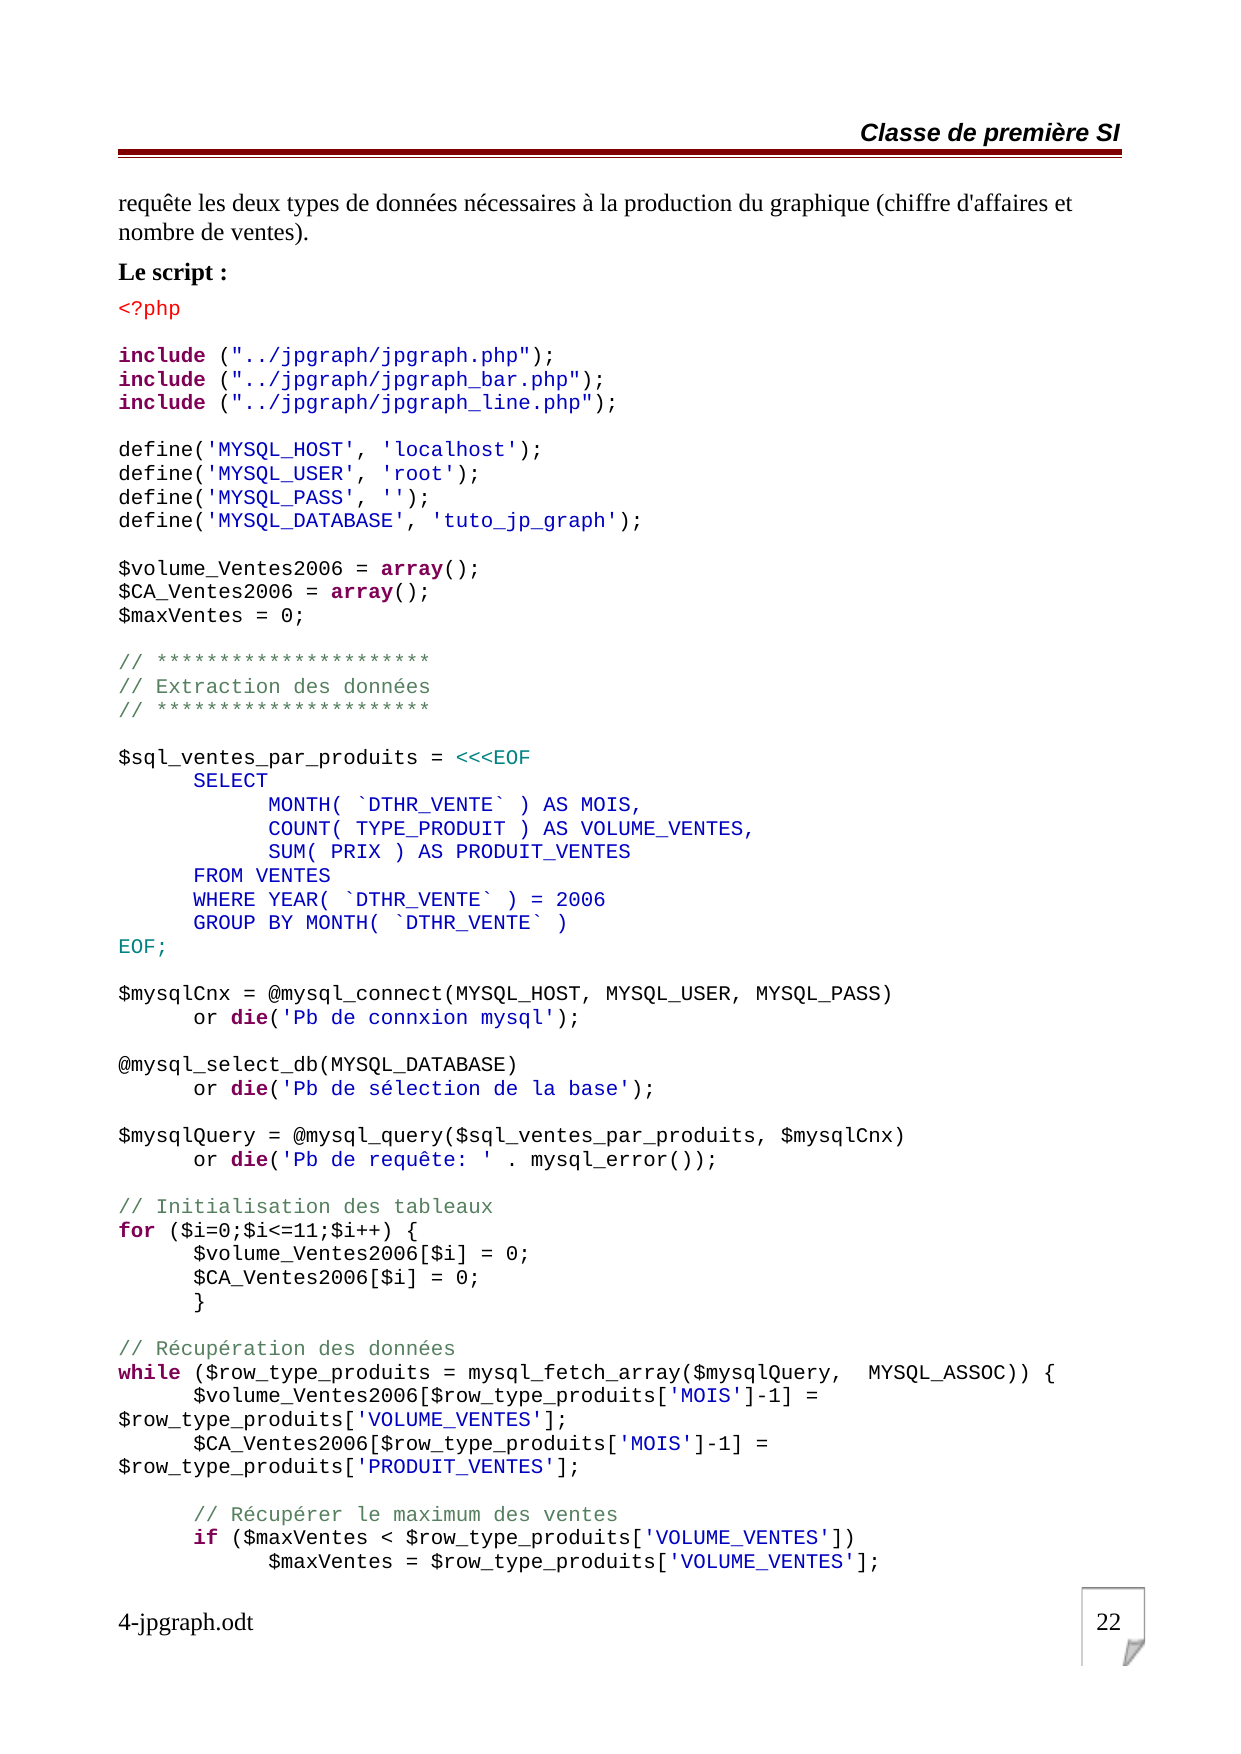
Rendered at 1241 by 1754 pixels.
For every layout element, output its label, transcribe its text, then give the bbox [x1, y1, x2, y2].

text $volume_Ventes2006[$row_type_produits['MOIS']-1] = $row_type_produits['VOLUME_VENTES']; [118, 1385, 1122, 1433]
text GROUP BY MONTH( `DTHR_VENTE` ) [118, 912, 1122, 936]
text Le script : [118, 257, 1122, 286]
text $CA_Ventes2006[$i] = 0; [118, 1267, 1122, 1291]
text requête les deux types de données nécessaires à la production du graphique (chiffre d'affaires et nombre de ventes). [118, 188, 1122, 245]
text COUNT( TYPE_PRODUIT ) AS VOLUME_VENTES, [118, 818, 1122, 841]
text $volume_Ventes2006 = array(); [118, 558, 1122, 581]
text FROM VENTES [118, 865, 1122, 889]
text define('MYSQL_USER', 'root'); [118, 463, 1122, 487]
text for ($i=0;$i<=11;$i++) { [118, 1220, 1122, 1243]
text SUM( PRIX ) AS PRODUIT_VENTES [118, 841, 1122, 865]
text // ********************** [118, 699, 1122, 723]
text // Récupérer le maximum des ventes [118, 1503, 1122, 1527]
text MONTH( `DTHR_VENTE` ) AS MOIS, [118, 794, 1122, 818]
text while ($row_type_produits = mysql_fetch_array($mysqlQuery, MYSQL_ASSOC)) { [118, 1362, 1122, 1385]
text $CA_Ventes2006[$row_type_produits['MOIS']-1] = $row_type_produits['PRODUIT_VENTES']; [118, 1433, 1122, 1480]
text $maxVentes = $row_type_produits['VOLUME_VENTES']; [118, 1551, 1122, 1574]
text $sql_ventes_par_produits = <<<EOF [118, 747, 1122, 771]
text include ("../jpgraph/jpgraph_line.php"); [118, 392, 1122, 416]
text // Initialisation des tableaux [118, 1196, 1122, 1220]
text or die('Pb de sélection de la base'); [118, 1078, 1122, 1102]
text // ********************** [118, 652, 1122, 676]
text WHERE YEAR( `DTHR_VENTE` ) = 2006 [118, 889, 1122, 912]
text $CA_Ventes2006 = array(); [118, 581, 1122, 605]
text or die('Pb de connxion mysql'); [118, 1007, 1122, 1031]
text if ($maxVentes < $row_type_produits['VOLUME_VENTES']) [118, 1527, 1122, 1551]
text // Extraction des données [118, 676, 1122, 699]
text include ("../jpgraph/jpgraph.php"); [118, 345, 1122, 368]
text define('MYSQL_HOST', 'localhost'); [118, 439, 1122, 463]
text EOF; [118, 936, 1122, 960]
text <?php [118, 298, 1122, 321]
text @mysql_select_db(MYSQL_DATABASE) [118, 1054, 1122, 1078]
text $mysqlCnx = @mysql_connect(MYSQL_HOST, MYSQL_USER, MYSQL_PASS) [118, 983, 1122, 1007]
text define('MYSQL_PASS', ''); [118, 487, 1122, 510]
text define('MYSQL_DATABASE', 'tuto_jp_graph'); [118, 510, 1122, 534]
text or die('Pb de requête: ' . mysql_error()); [118, 1149, 1122, 1172]
text include ("../jpgraph/jpgraph_bar.php"); [118, 368, 1122, 392]
text $mysqlQuery = @mysql_query($sql_ventes_par_produits, $mysqlCnx) [118, 1125, 1122, 1149]
text // Récupération des données [118, 1338, 1122, 1362]
text SELECT [118, 771, 1122, 794]
text $volume_Ventes2006[$i] = 0; [118, 1243, 1122, 1267]
text } [118, 1291, 1122, 1314]
text $maxVentes = 0; [118, 605, 1122, 629]
